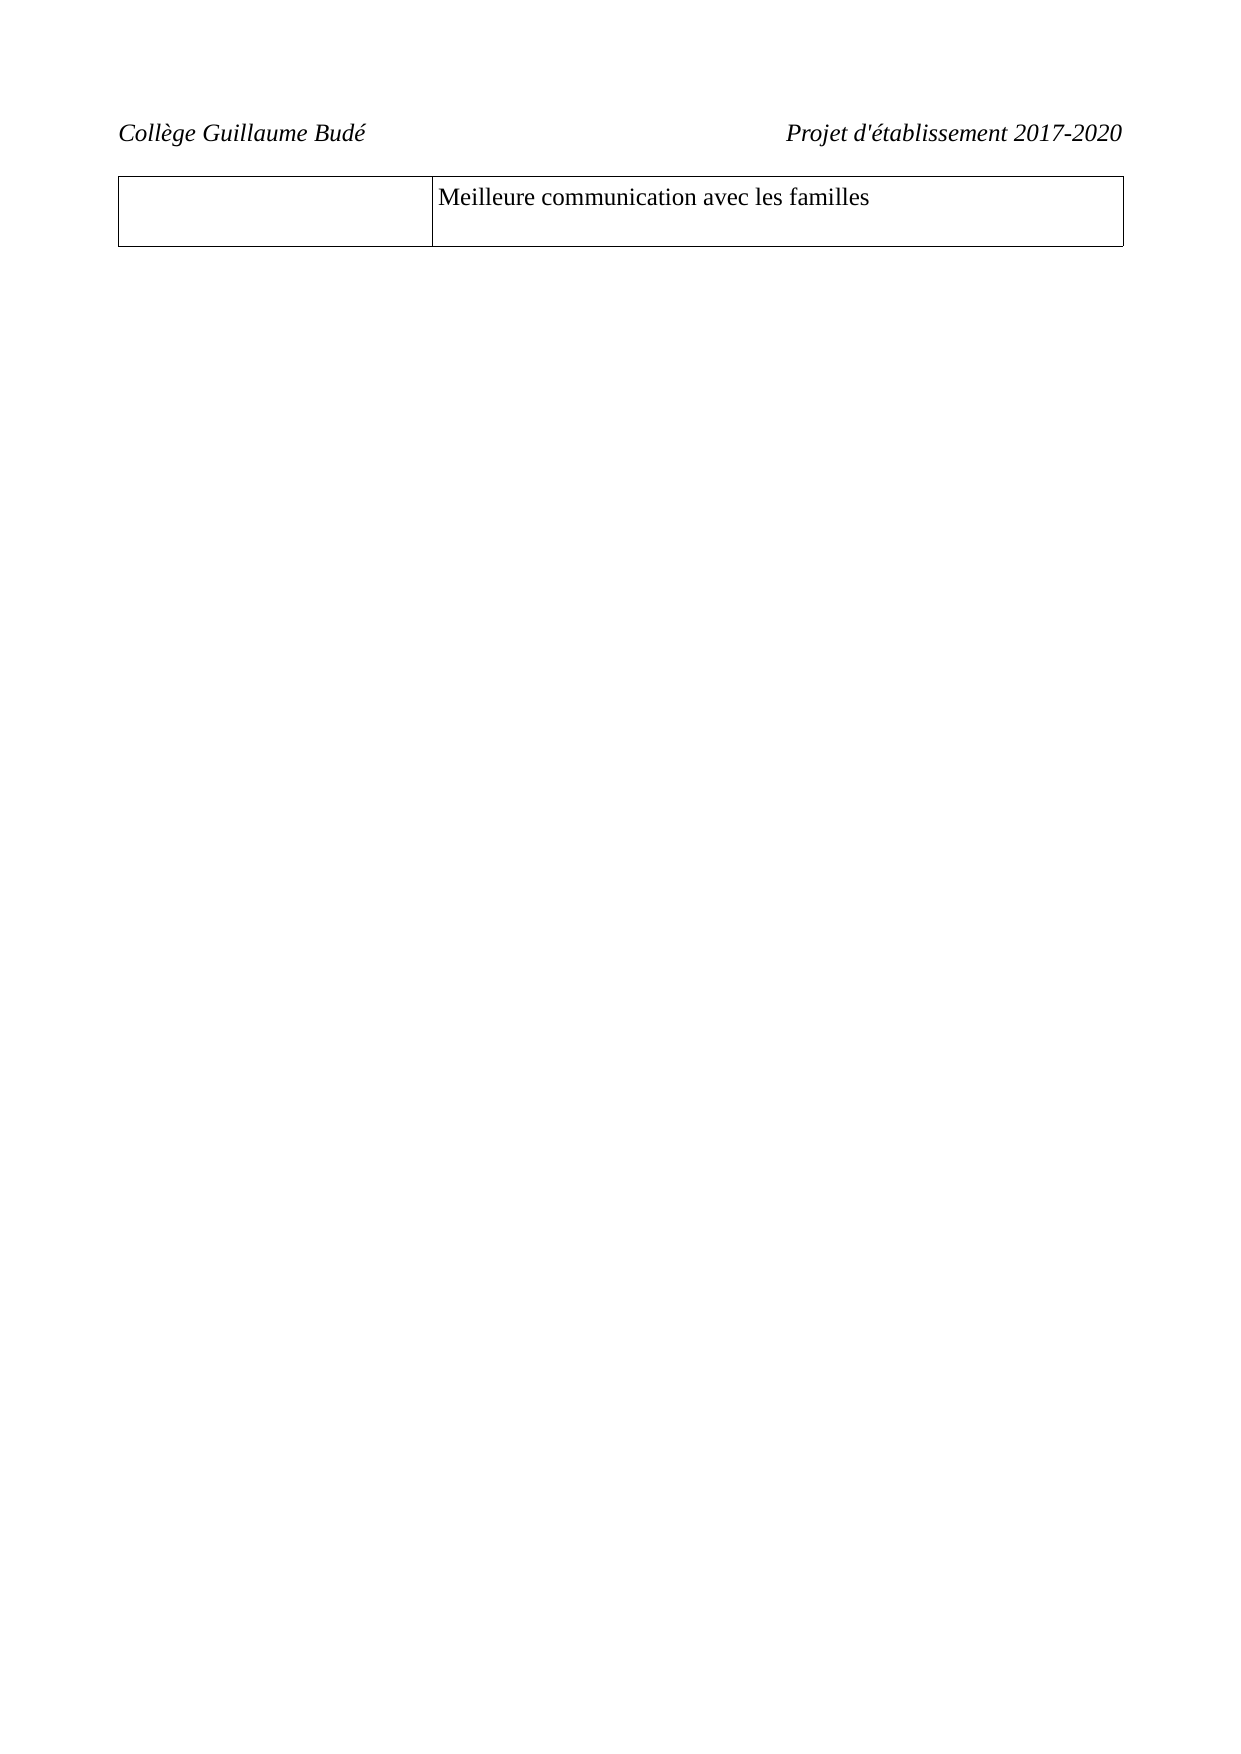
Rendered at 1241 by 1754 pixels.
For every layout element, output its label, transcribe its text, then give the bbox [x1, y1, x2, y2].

table_cell Meilleure communication avec les familles [433, 177, 1123, 246]
table_cell [119, 177, 432, 246]
